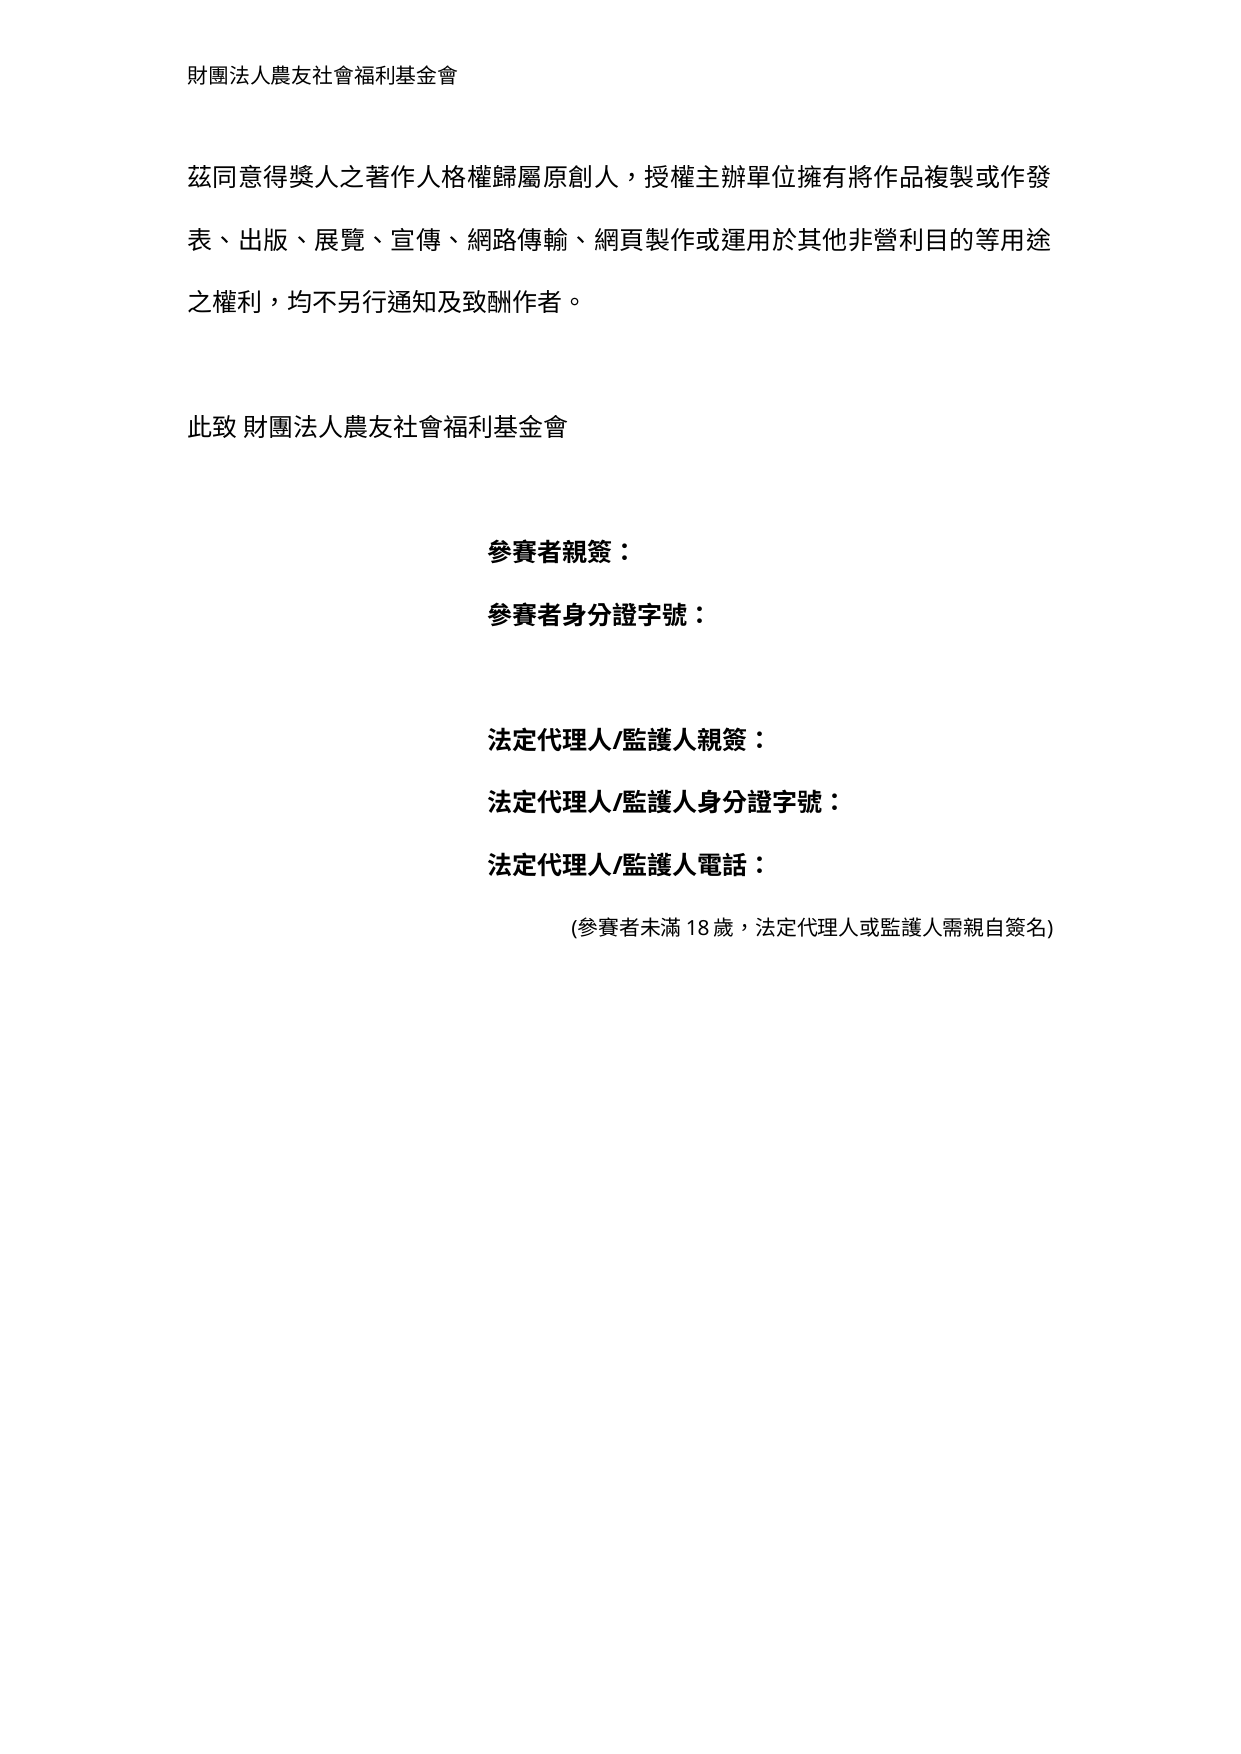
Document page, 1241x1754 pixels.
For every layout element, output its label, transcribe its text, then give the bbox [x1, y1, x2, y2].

text (參賽者未滿18歲，法定代理人或監護人需親自簽名) [487, 884, 1053, 947]
text 此致 財團法人農友社會福利基金會 [187, 384, 1053, 447]
text 法定代理人/監護人親簽： [487, 697, 1053, 759]
text 法定代理人/監護人身分證字號： [487, 759, 1053, 822]
text 參賽者身分證字號： [487, 572, 1053, 634]
text 法定代理人/監護人電話： [487, 822, 1053, 884]
text 參賽者親簽： [487, 509, 1053, 572]
text 茲同意得獎人之著作人格權歸屬原創人，授權主辦單位擁有將作品複製或作發表、出版、展覽、宣傳、網路傳輸、網頁製作或運用於其他非營利目的等用途之權利，均不另行通知及致酬作者。 [187, 134, 1053, 322]
